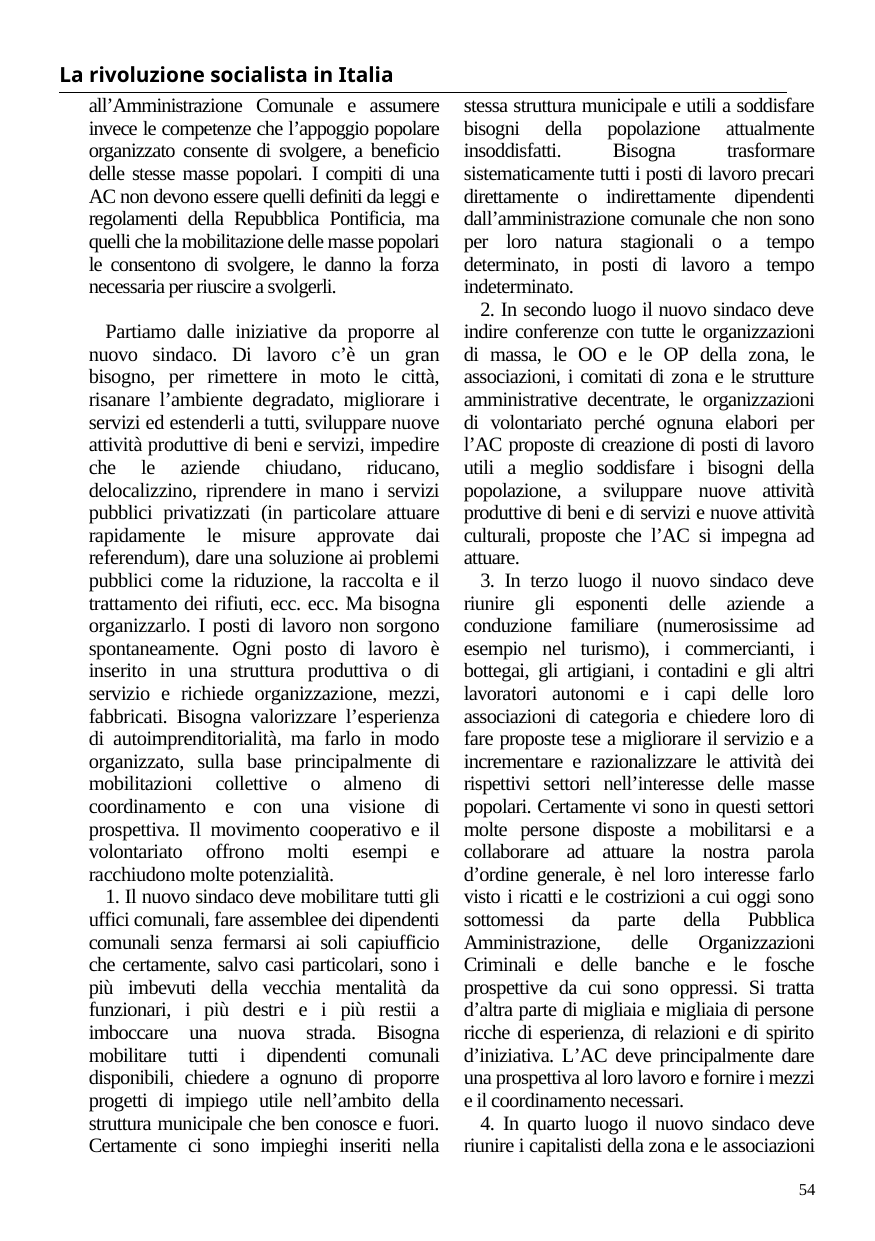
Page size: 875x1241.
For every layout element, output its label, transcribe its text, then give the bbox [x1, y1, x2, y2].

text 4. In quarto luogo il nuovo sindaco deve riunire i capitalisti della zona e le associazioni [463, 1112, 815, 1157]
text Partiamo dalle iniziative da proporre al nuovo sindaco. Di lavoro c’è un gran bisogno, per rimettere in moto le città, risanare l’ambiente degradato, migliorare i servizi ed estenderli a tutti, sviluppare nuove attività produttive di beni e servizi, impedire che le aziende chiudano, riducano, delocalizzino, riprendere in mano i servizi pubblici privatizzati (in particolare attuare rapidamente le misure approvate dai referendum), dare una soluzione ai problemi pubblici come la riduzione, la raccolta e il trattamento dei rifiuti, ecc. ecc. Ma bisogna organizzarlo. I posti di lavoro non sorgono spontaneamente. Ogni posto di lavoro è inserito in una struttura produttiva o di servizio e richiede organizzazione, mezzi, fabbricati. Bisogna valorizzare l’esperienza di autoimprenditorialità, ma farlo in modo organizzato, sulla base principalmente di mobilitazioni collettive o almeno di coordinamento e con una visione di prospettiva. Il movimento cooperativo e il volontariato offrono molti esempi e racchiudono molte potenzialità. [88, 321, 440, 886]
text La rivoluzione socialista in Italia [59, 71, 787, 86]
text 2. In secondo luogo il nuovo sindaco deve indire conferenze con tutte le organizzazioni di massa, le OO e le OP della zona, le associazioni, i comitati di zona e le strutture amministrative decentrate, le organizzazioni di volontariato perché ognuna elabori per l’AC proposte di creazione di posti di lavoro utili a meglio soddisfare i bisogni della popolazione, a sviluppare nuove attività produttive di beni e di servizi e nuove attività culturali, proposte che l’AC si impegna ad attuare. [463, 298, 815, 569]
text all’Amministrazione Comunale e assumere invece le competenze che l’appoggio popolare organizzato consente di svolgere, a beneficio delle stesse masse popolari. I compiti di una AC non devono essere quelli definiti da leggi e regolamenti della Repubblica Pontificia, ma quelli che la mobilitazione delle masse popolari le consentono di svolgere, le danno la forza necessaria per riuscire a svolgerli. [88, 94, 440, 298]
text 1. Il nuovo sindaco deve mobilitare tutti gli uffici comunali, fare assemblee dei dipendenti comunali senza fermarsi ai soli capiufficio che certamente, salvo casi particolari, sono i più imbevuti della vecchia mentalità da funzionari, i più destri e i più restii a imboccare una nuova strada. Bisogna mobilitare tutti i dipendenti comunali disponibili, chiedere a ognuno di proporre progetti di impiego utile nell’ambito della struttura municipale che ben conosce e fuori. Certamente ci sono impieghi inseriti nella [88, 886, 440, 1157]
text 3. In terzo luogo il nuovo sindaco deve riunire gli esponenti delle aziende a conduzione familiare (numerosissime ad esempio nel turismo), i commercianti, i bottegai, gli artigiani, i contadini e gli altri lavoratori autonomi e i capi delle loro associazioni di categoria e chiedere loro di fare proposte tese a migliorare il servizio e a incrementare e razionalizzare le attività dei rispettivi settori nell’interesse delle masse popolari. Certamente vi sono in questi settori molte persone disposte a mobilitarsi e a collaborare ad attuare la nostra parola d’ordine generale, è nel loro interesse farlo visto i ricatti e le costrizioni a cui oggi sono sottomessi da parte della Pubblica Amministrazione, delle Organizzazioni Criminali e delle banche e le fosche prospettive da cui sono oppressi. Si tratta d’altra parte di migliaia e migliaia di persone ricche di esperienza, di relazioni e di spirito d’iniziativa. L’AC deve principalmente dare una prospettiva al loro lavoro e fornire i mezzi e il coordinamento necessari. [463, 569, 815, 1112]
text stessa struttura municipale e utili a soddisfare bisogni della popolazione attualmente insoddisfatti. Bisogna trasformare sistematicamente tutti i posti di lavoro precari direttamente o indirettamente dipendenti dall’amministrazione comunale che non sono per loro natura stagionali o a tempo determinato, in posti di lavoro a tempo indeterminato. [463, 94, 815, 298]
